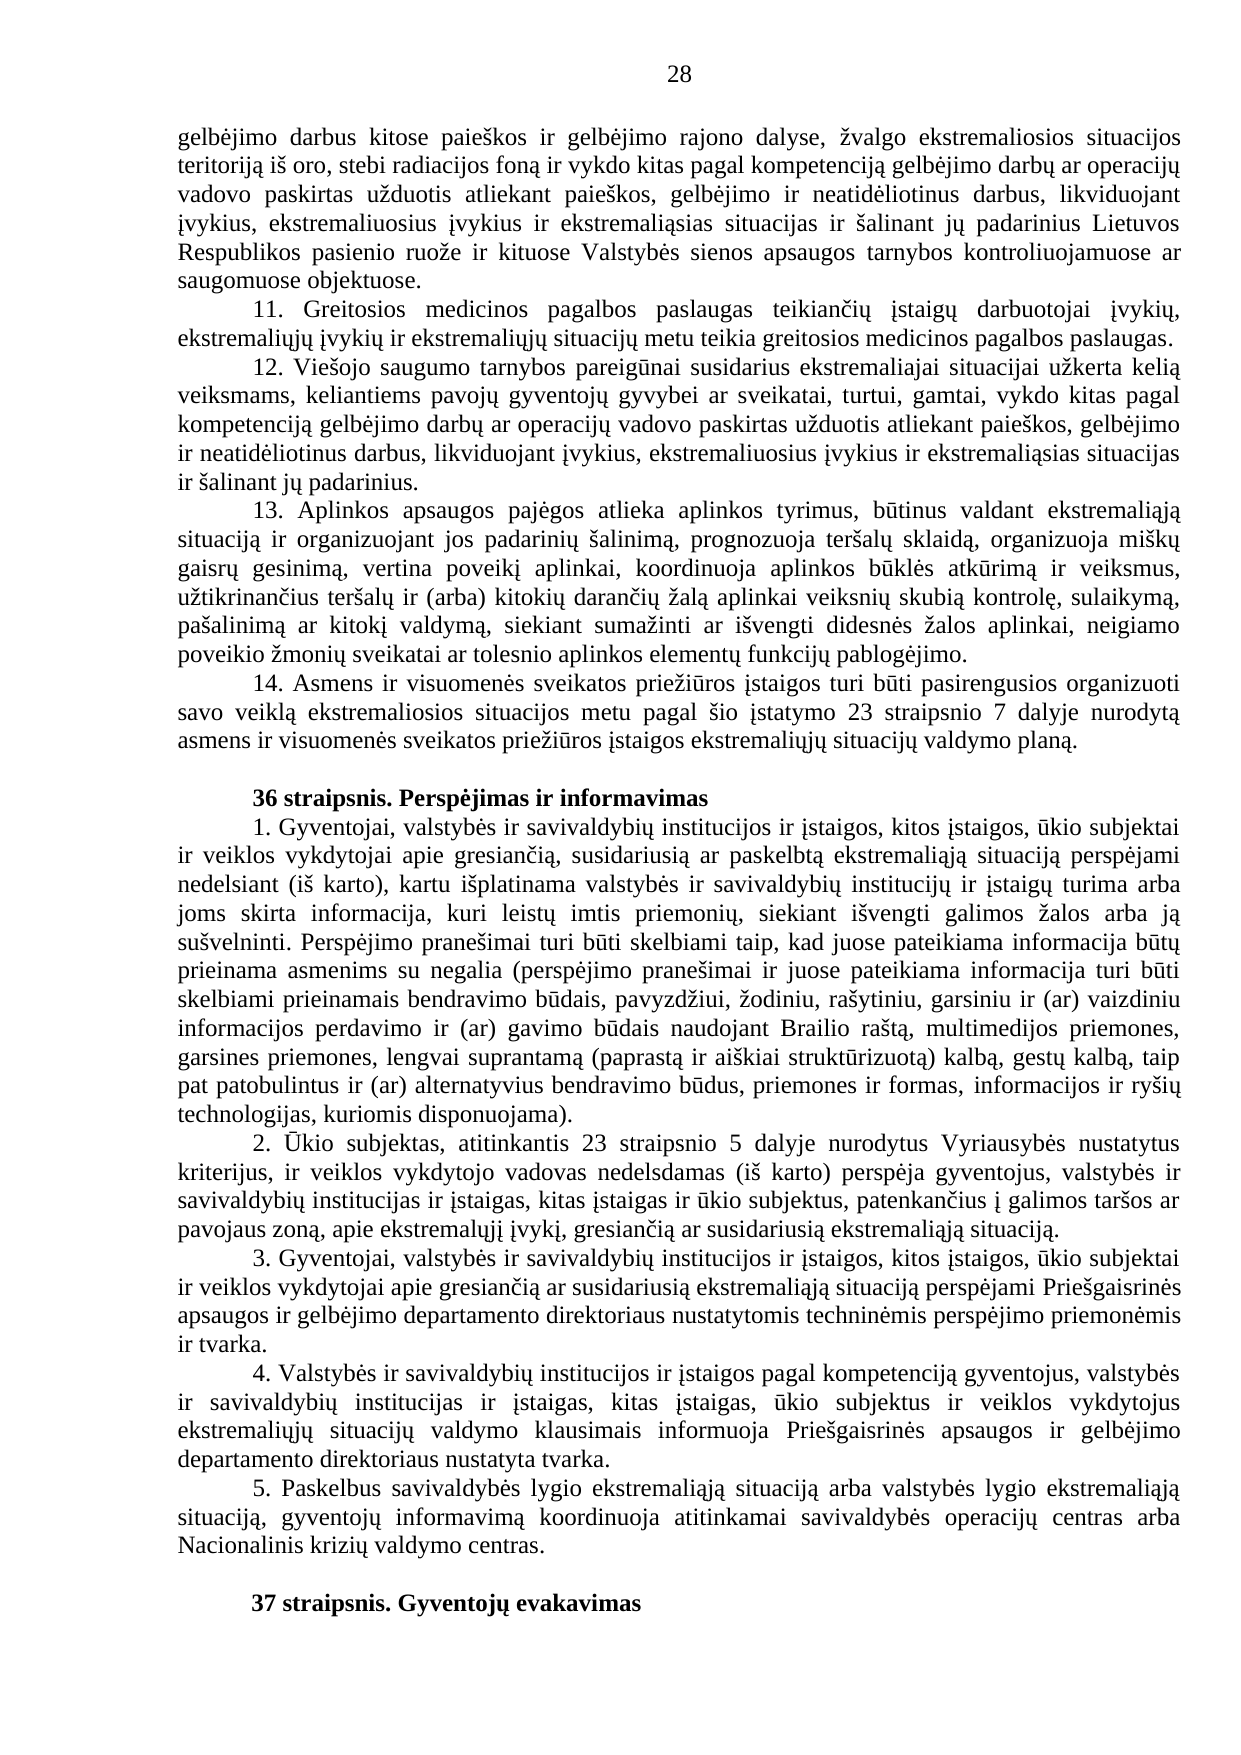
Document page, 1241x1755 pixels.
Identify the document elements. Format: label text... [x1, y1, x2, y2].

text 3. Gyventojai, valstybės ir savivaldybių institucijos ir įstaigos, kitos įstaigos, ūkio subjektai ir veiklos vykdytojai apie gresiančią ar susidariusią ekstremaliąją situaciją perspėjami Priešgaisrinės apsaugos ir gelbėjimo departamento direktoriaus nustatytomis techninėmis perspėjimo priemonėmis ir tvarka. [177, 1243, 1181, 1358]
text 11. Greitosios medicinos pagalbos paslaugas teikiančių įstaigų darbuotojai įvykių, ekstremaliųjų įvykių ir ekstremaliųjų situacijų metu teikia greitosios medicinos pagalbos paslaugas. [177, 294, 1181, 352]
text 1. Gyventojai, valstybės ir savivaldybių institucijos ir įstaigos, kitos įstaigos, ūkio subjektai ir veiklos vykdytojai apie gresiančią, susidariusią ar paskelbtą ekstremaliąją situaciją perspėjami nedelsiant (iš karto), kartu išplatinama valstybės ir savivaldybių institucijų ir įstaigų turima arba joms skirta informacija, kuri leistų imtis priemonių, siekiant išvengti galimos žalos arba ją sušvelninti. Perspėjimo pranešimai turi būti skelbiami taip, kad juose pateikiama informacija būtų prieinama asmenims su negalia (perspėjimo pranešimai ir juose pateikiama informacija turi būti skelbiami prieinamais bendravimo būdais, pavyzdžiui, žodiniu, rašytiniu, garsiniu ir (ar) vaizdiniu informacijos perdavimo ir (ar) gavimo būdais naudojant Brailio raštą, multimedijos priemones, garsines priemones, lengvai suprantamą (paprastą ir aiškiai struktūrizuotą) kalbą, gestų kalbą, taip pat patobulintus ir (ar) alternatyvius bendravimo būdus, priemones ir formas, informacijos ir ryšių technologijas, kuriomis disponuojama). [177, 812, 1181, 1128]
text 2. Ūkio subjektas, atitinkantis 23 straipsnio 5 dalyje nurodytus Vyriausybės nustatytus kriterijus, ir veiklos vykdytojo vadovas nedelsdamas (iš karto) perspėja gyventojus, valstybės ir savivaldybių institucijas ir įstaigas, kitas įstaigas ir ūkio subjektus, patenkančius į galimos taršos ar pavojaus zoną, apie ekstremalųjį įvykį, gresiančią ar susidariusią ekstremaliąją situaciją. [177, 1128, 1181, 1243]
text 12. Viešojo saugumo tarnybos pareigūnai susidarius ekstremaliajai situacijai užkerta kelią veiksmams, keliantiems pavojų gyventojų gyvybei ar sveikatai, turtui, gamtai, vykdo kitas pagal kompetenciją gelbėjimo darbų ar operacijų vadovo paskirtas užduotis atliekant paieškos, gelbėjimo ir neatidėliotinus darbus, likviduojant įvykius, ekstremaliuosius įvykius ir ekstremaliąsias situacijas ir šalinant jų padarinius. [177, 352, 1181, 496]
text 5. Paskelbus savivaldybės lygio ekstremaliąją situaciją arba valstybės lygio ekstremaliąją situaciją, gyventojų informavimą koordinuoja atitinkamai savivaldybės operacijų centras arba Nacionalinis krizių valdymo centras. [177, 1473, 1181, 1559]
text 4. Valstybės ir savivaldybių institucijos ir įstaigos pagal kompetenciją gyventojus, valstybės ir savivaldybių institucijas ir įstaigas, kitas įstaigas, ūkio subjektus ir veiklos vykdytojus ekstremaliųjų situacijų valdymo klausimais informuoja Priešgaisrinės apsaugos ir gelbėjimo departamento direktoriaus nustatyta tvarka. [177, 1358, 1181, 1473]
text gelbėjimo darbus kitose paieškos ir gelbėjimo rajono dalyse, žvalgo ekstremaliosios situacijos teritoriją iš oro, stebi radiacijos foną ir vykdo kitas pagal kompetenciją gelbėjimo darbų ar operacijų vadovo paskirtas užduotis atliekant paieškos, gelbėjimo ir neatidėliotinus darbus, likviduojant įvykius, ekstremaliuosius įvykius ir ekstremaliąsias situacijas ir šalinant jų padarinius Lietuvos Respublikos pasienio ruože ir kituose Valstybės sienos apsaugos tarnybos kontroliuojamuose ar saugomuose objektuose. [177, 122, 1181, 294]
text 36 straipsnis. Perspėjimas ir informavimas [177, 783, 1181, 812]
text 14. Asmens ir visuomenės sveikatos priežiūros įstaigos turi būti pasirengusios organizuoti savo veiklą ekstremaliosios situacijos metu pagal šio įstatymo 23 straipsnio 7 dalyje nurodytą asmens ir visuomenės sveikatos priežiūros įstaigos ekstremaliųjų situacijų valdymo planą. [177, 668, 1181, 754]
text 37 straipsnis. Gyventojų evakavimas [177, 1588, 1181, 1617]
text 13. Aplinkos apsaugos pajėgos atlieka aplinkos tyrimus, būtinus valdant ekstremaliąją situaciją ir organizuojant jos padarinių šalinimą, prognozuoja teršalų sklaidą, organizuoja miškų gaisrų gesinimą, vertina poveikį aplinkai, koordinuoja aplinkos būklės atkūrimą ir veiksmus, užtikrinančius teršalų ir (arba) kitokių darančių žalą aplinkai veiksnių skubią kontrolę, sulaikymą, pašalinimą ar kitokį valdymą, siekiant sumažinti ar išvengti didesnės žalos aplinkai, neigiamo poveikio žmonių sveikatai ar tolesnio aplinkos elementų funkcijų pablogėjimo. [177, 496, 1181, 668]
